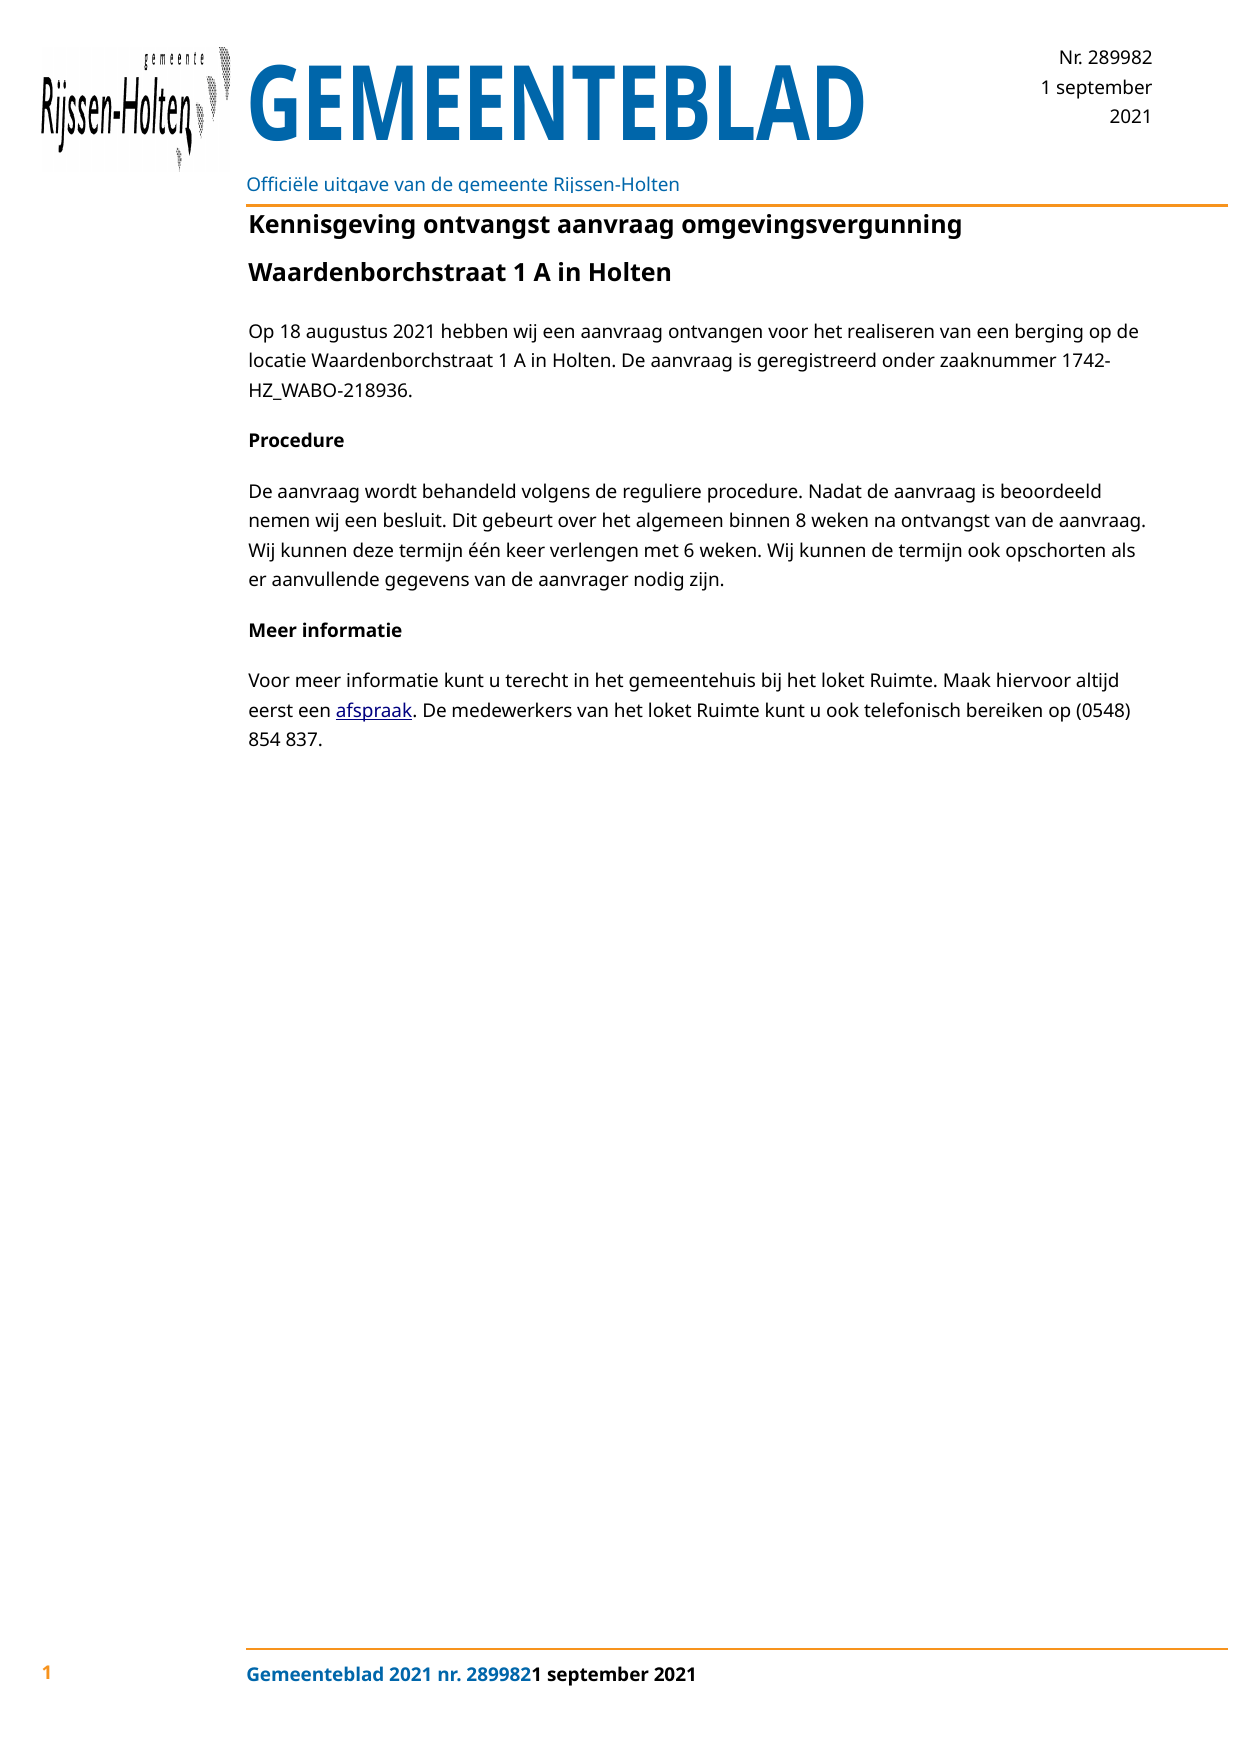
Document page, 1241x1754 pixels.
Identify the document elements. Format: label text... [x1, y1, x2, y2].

picture [41, 47, 231, 172]
text Voor meer informatie kunt u terecht in het gemeentehuis bij het loket Ruimte. Maak hiervoor altijd eerst een afspraak. De medewerkers van het loket Ruimte kunt u ook telefonisch bereiken op (0548) 854 837. [248, 667, 1152, 752]
text De aanvraag wordt behandeld volgens de reguliere procedure. Nadat de aanvraag is beoordeeld nemen wij een besluit. Dit gebeurt over het algemeen binnen 8 weken na ontvangst van de aanvraag. Wij kunnen deze termijn één keer verlengen met 6 weken. Wij kunnen de termijn ook opschorten als er aanvullende gegevens van de aanvrager nodig zijn. [248, 478, 1152, 592]
text Op 18 augustus 2021 hebben wij een aanvraag ontvangen voor het realiseren van een berging op de locatie Waardenborchstraat 1 A in Holten. De aanvraag is geregistreerd onder zaaknummer 1742-HZ_WABO-218936. [248, 318, 1152, 403]
text Procedure [248, 427, 1152, 453]
text Meer informatie [248, 617, 1152, 643]
text Kennisgeving ontvangst aanvraag omgevingsvergunning Waardenborchstraat 1 A in Holten [248, 207, 1152, 288]
